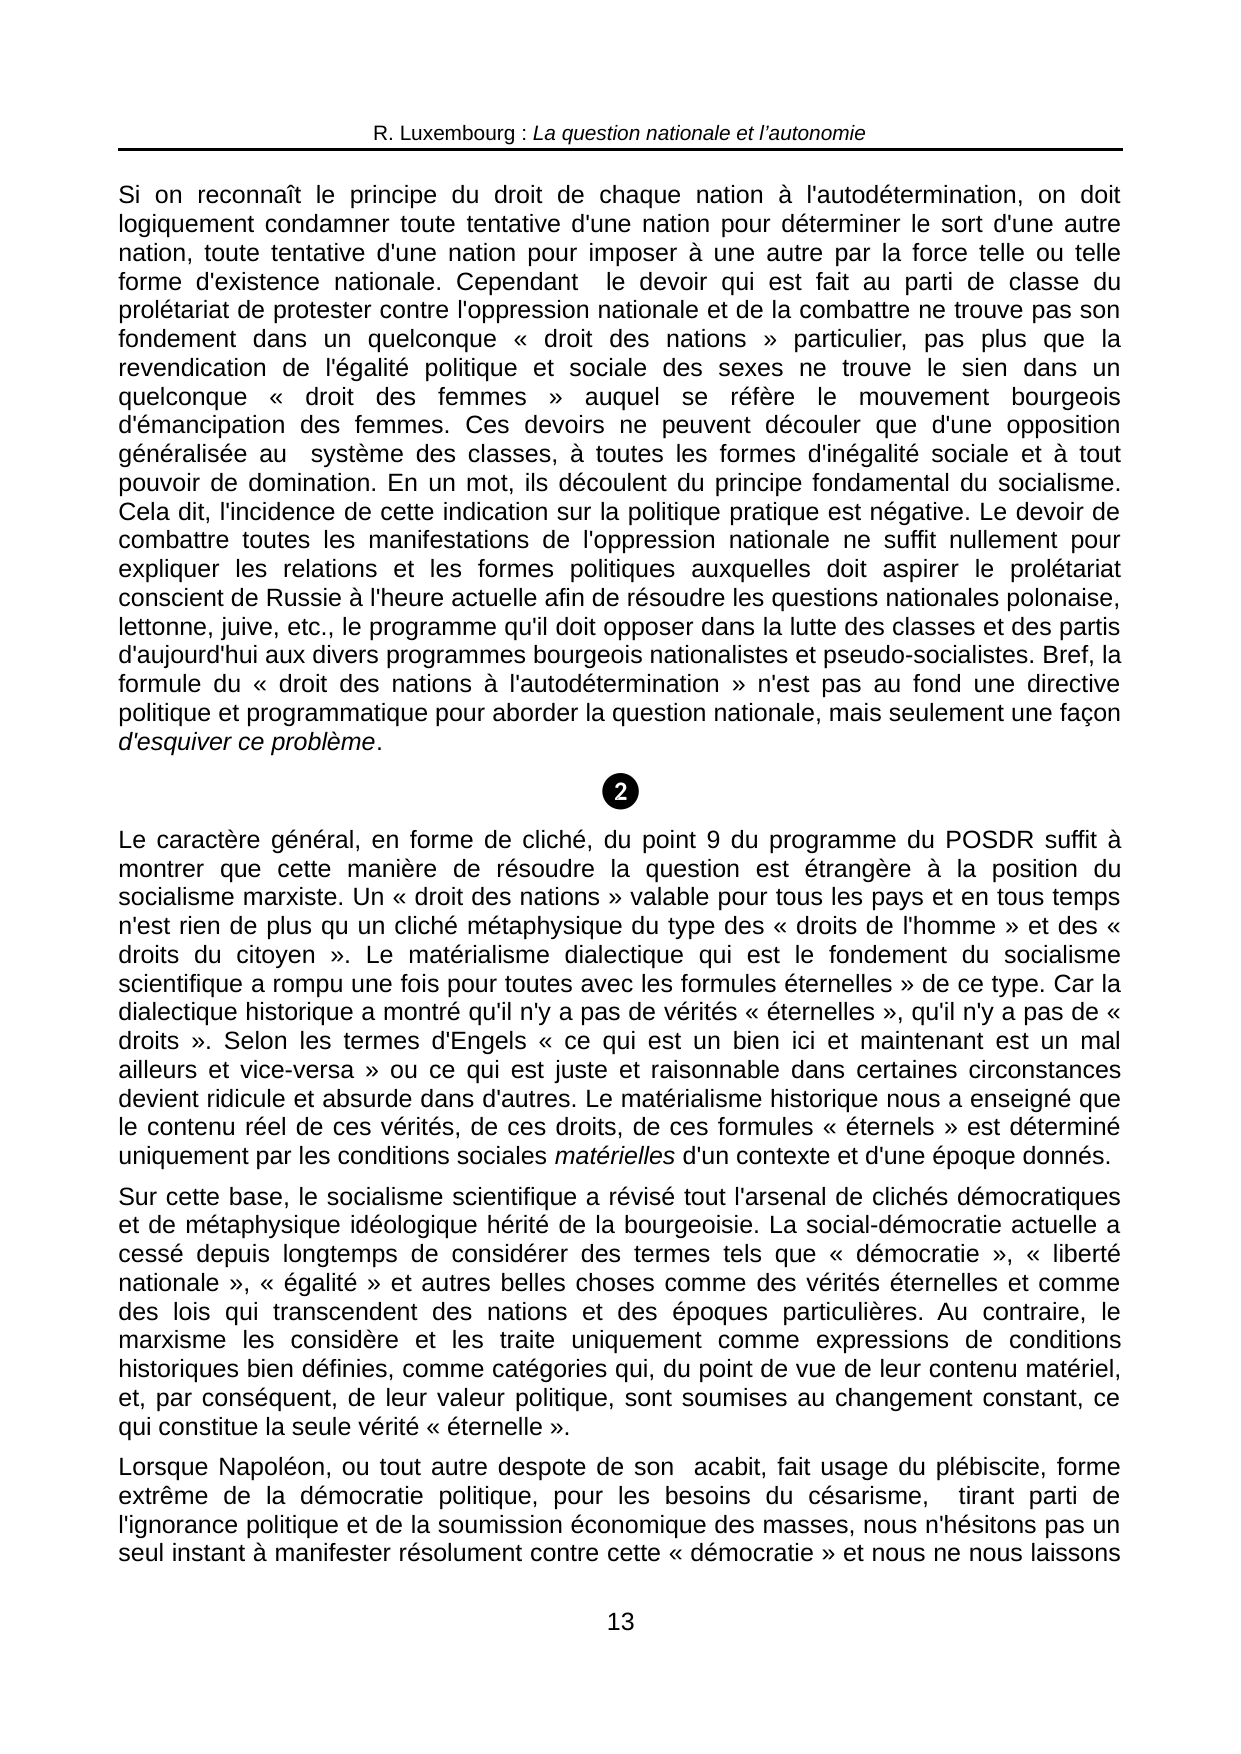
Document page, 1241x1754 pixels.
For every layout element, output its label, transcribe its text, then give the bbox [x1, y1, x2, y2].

text Lorsque Napoléon, ou tout autre despote de son acabit, fait usage du plébiscite, forme extrême de la démocratie politique, pour les besoins du césarisme, tirant parti de l'ignorance politique et de la soumission économique des masses, nous n'hésitons pas un seul instant à manifester résolument contre cette « démocratie » et nous ne nous laissons [118, 1452, 1123, 1567]
text ❷ [118, 767, 1123, 813]
text Sur cette base, le socialisme scientifique a révisé tout l'arsenal de clichés démocratiques et de métaphysique idéologique hérité de la bourgeoisie. La social-démocratie actuelle a cessé depuis longtemps de considérer des termes tels que « démocratie », « liberté nationale », « égalité » et autres belles choses comme des vérités éternelles et comme des lois qui transcendent des nations et des époques particulières. Au contraire, le marxisme les considère et les traite uniquement comme expressions de conditions historiques bien définies, comme catégories qui, du point de vue de leur contenu matériel, et, par conséquent, de leur valeur politique, sont soumises au changement constant, ce qui constitue la seule vérité « éternelle ». [118, 1182, 1123, 1440]
text Le caractère général, en forme de cliché, du point 9 du programme du POSDR suffit à montrer que cette manière de résoudre la question est étrangère à la position du socialisme marxiste. Un « droit des nations » valable pour tous les pays et en tous temps n'est rien de plus qu un cliché métaphysique du type des « droits de l'homme » et des « droits du citoyen ». Le matérialisme dialectique qui est le fondement du socialisme scientifique a rompu une fois pour toutes avec les formules éternelles » de ce type. Car la dialectique historique a montré qu'il n'y a pas de vérités « éternelles », qu'il n'y a pas de « droits ». Selon les termes d'Engels « ce qui est un bien ici et maintenant est un mal ailleurs et vice-versa » ou ce qui est juste et raisonnable dans certaines circonstances devient ridicule et absurde dans d'autres. Le matérialisme historique nous a enseigné que le contenu réel de ces vérités, de ces droits, de ces formules « éternels » est déterminé uniquement par les conditions sociales matérielles d'un contexte et d'une époque donnés. [118, 825, 1123, 1170]
text Si on reconnaît le principe du droit de chaque nation à l'autodétermination, on doit logiquement condamner toute tentative d'une nation pour déterminer le sort d'une autre nation, toute tentative d'une nation pour imposer à une autre par la force telle ou telle forme d'existence nationale. Cependant le devoir qui est fait au parti de classe du prolétariat de protester contre l'oppression nationale et de la combattre ne trouve pas son fondement dans un quelconque « droit des nations » particulier, pas plus que la revendication de l'égalité politique et sociale des sexes ne trouve le sien dans un quelconque « droit des femmes » auquel se réfère le mouvement bourgeois d'émancipation des femmes. Ces devoirs ne peuvent découler que d'une opposition généralisée au système des classes, à toutes les formes d'inégalité sociale et à tout pouvoir de domination. En un mot, ils découlent du principe fondamental du socialisme. Cela dit, l'incidence de cette indication sur la politique pratique est négative. Le devoir de combattre toutes les manifestations de l'oppression nationale ne suffit nullement pour expliquer les relations et les formes politiques auxquelles doit aspirer le prolétariat conscient de Russie à l'heure actuelle afin de résoudre les questions nationales polonaise, lettonne, juive, etc., le programme qu'il doit opposer dans la lutte des classes et des partis d'aujourd'hui aux divers programmes bourgeois nationalistes et pseudo-socialistes. Bref, la formule du « droit des nations à l'autodétermination » n'est pas au fond une directive politique et programmatique pour aborder la question nationale, mais seulement une façon d'esquiver ce problème. [118, 181, 1123, 756]
